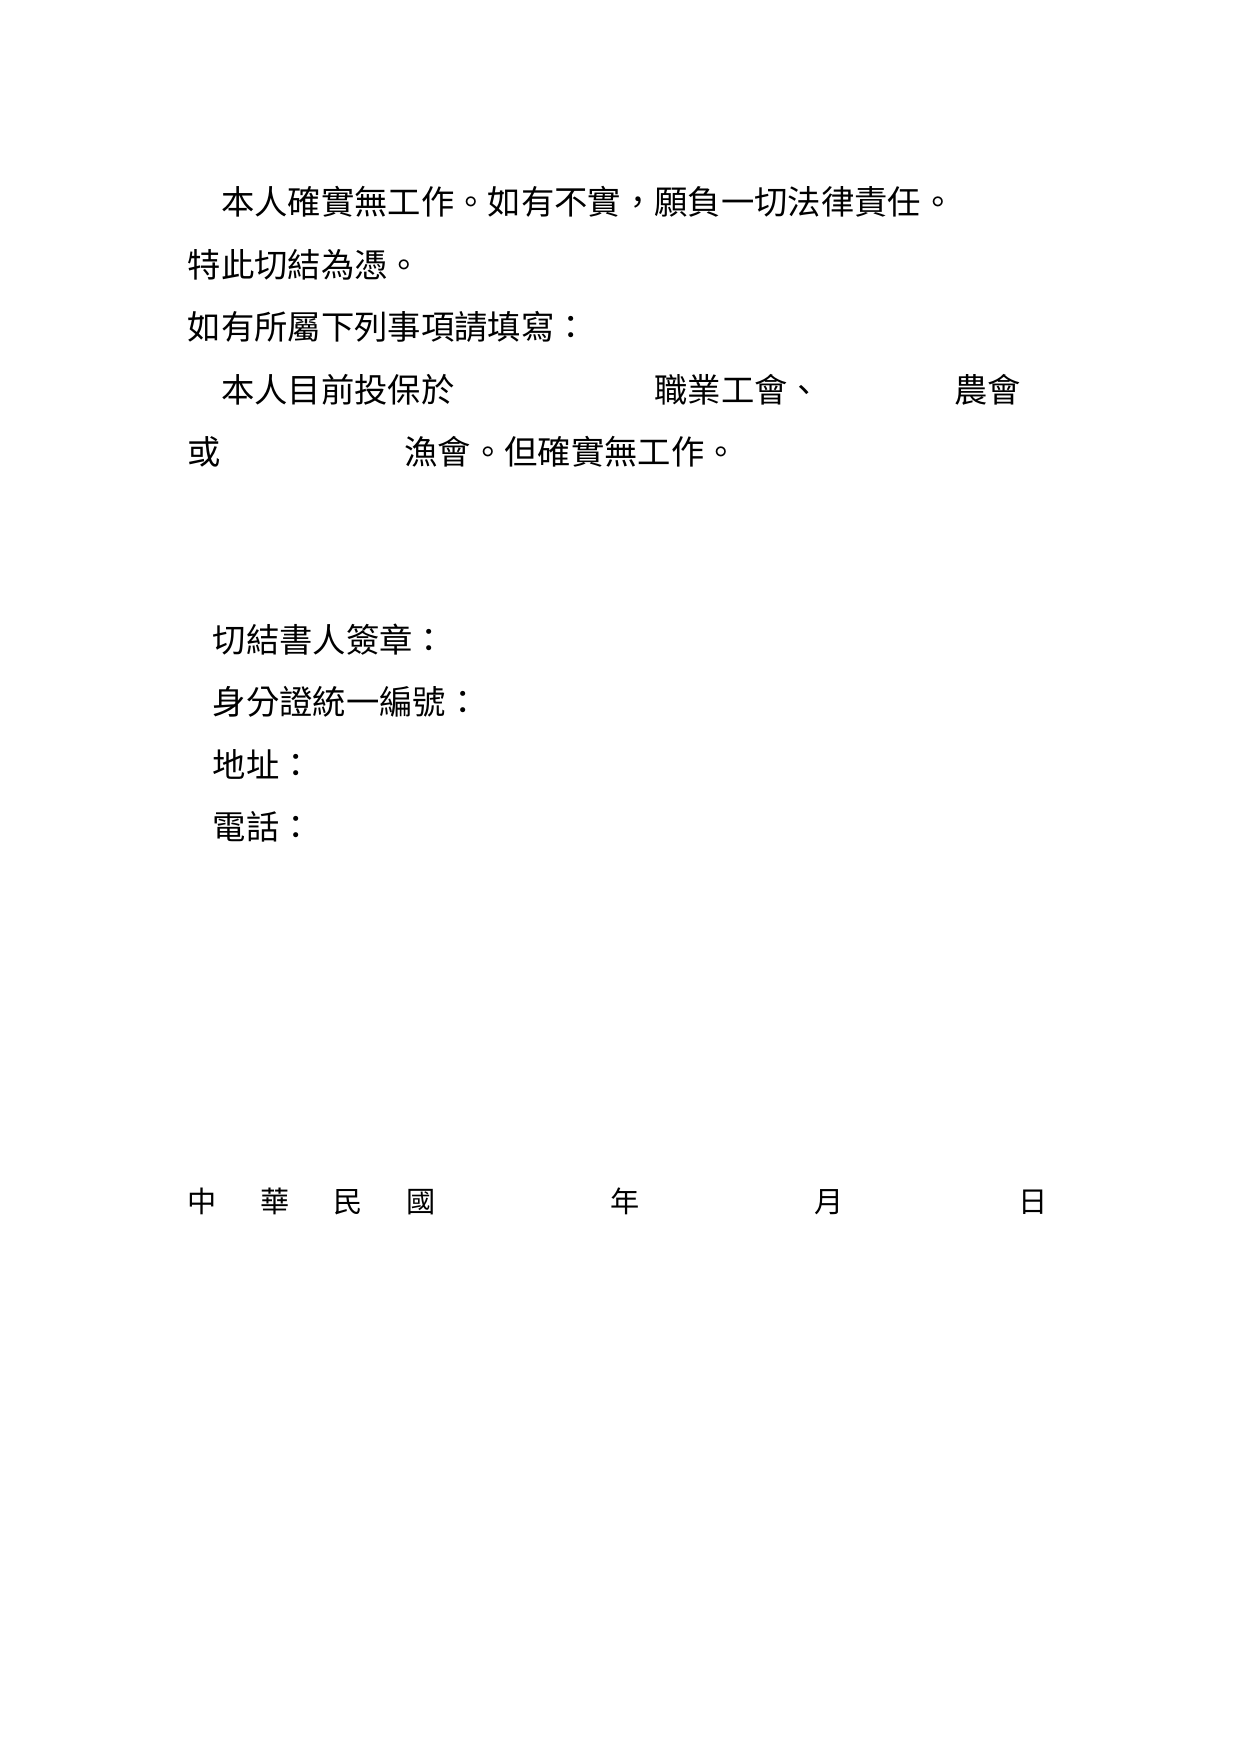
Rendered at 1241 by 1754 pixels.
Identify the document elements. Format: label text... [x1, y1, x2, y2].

text 本人目前投保於 職業工會、 農會 [187, 346, 1053, 408]
text 如有所屬下列事項請填寫： [187, 283, 1053, 346]
text 電話： [187, 783, 1053, 846]
text 特此切結為憑。 [187, 221, 1053, 283]
text 中 華 民 國 年 月 日 [187, 1158, 1053, 1221]
text 或 漁會。但確實無工作。 [187, 408, 1053, 471]
text 地址： [187, 721, 1053, 783]
text 身分證統一編號： [187, 658, 1053, 721]
text 本人確實無工作。如有不實，願負一切法律責任。 [187, 158, 1053, 221]
text 切結書人簽章： [187, 596, 1053, 658]
